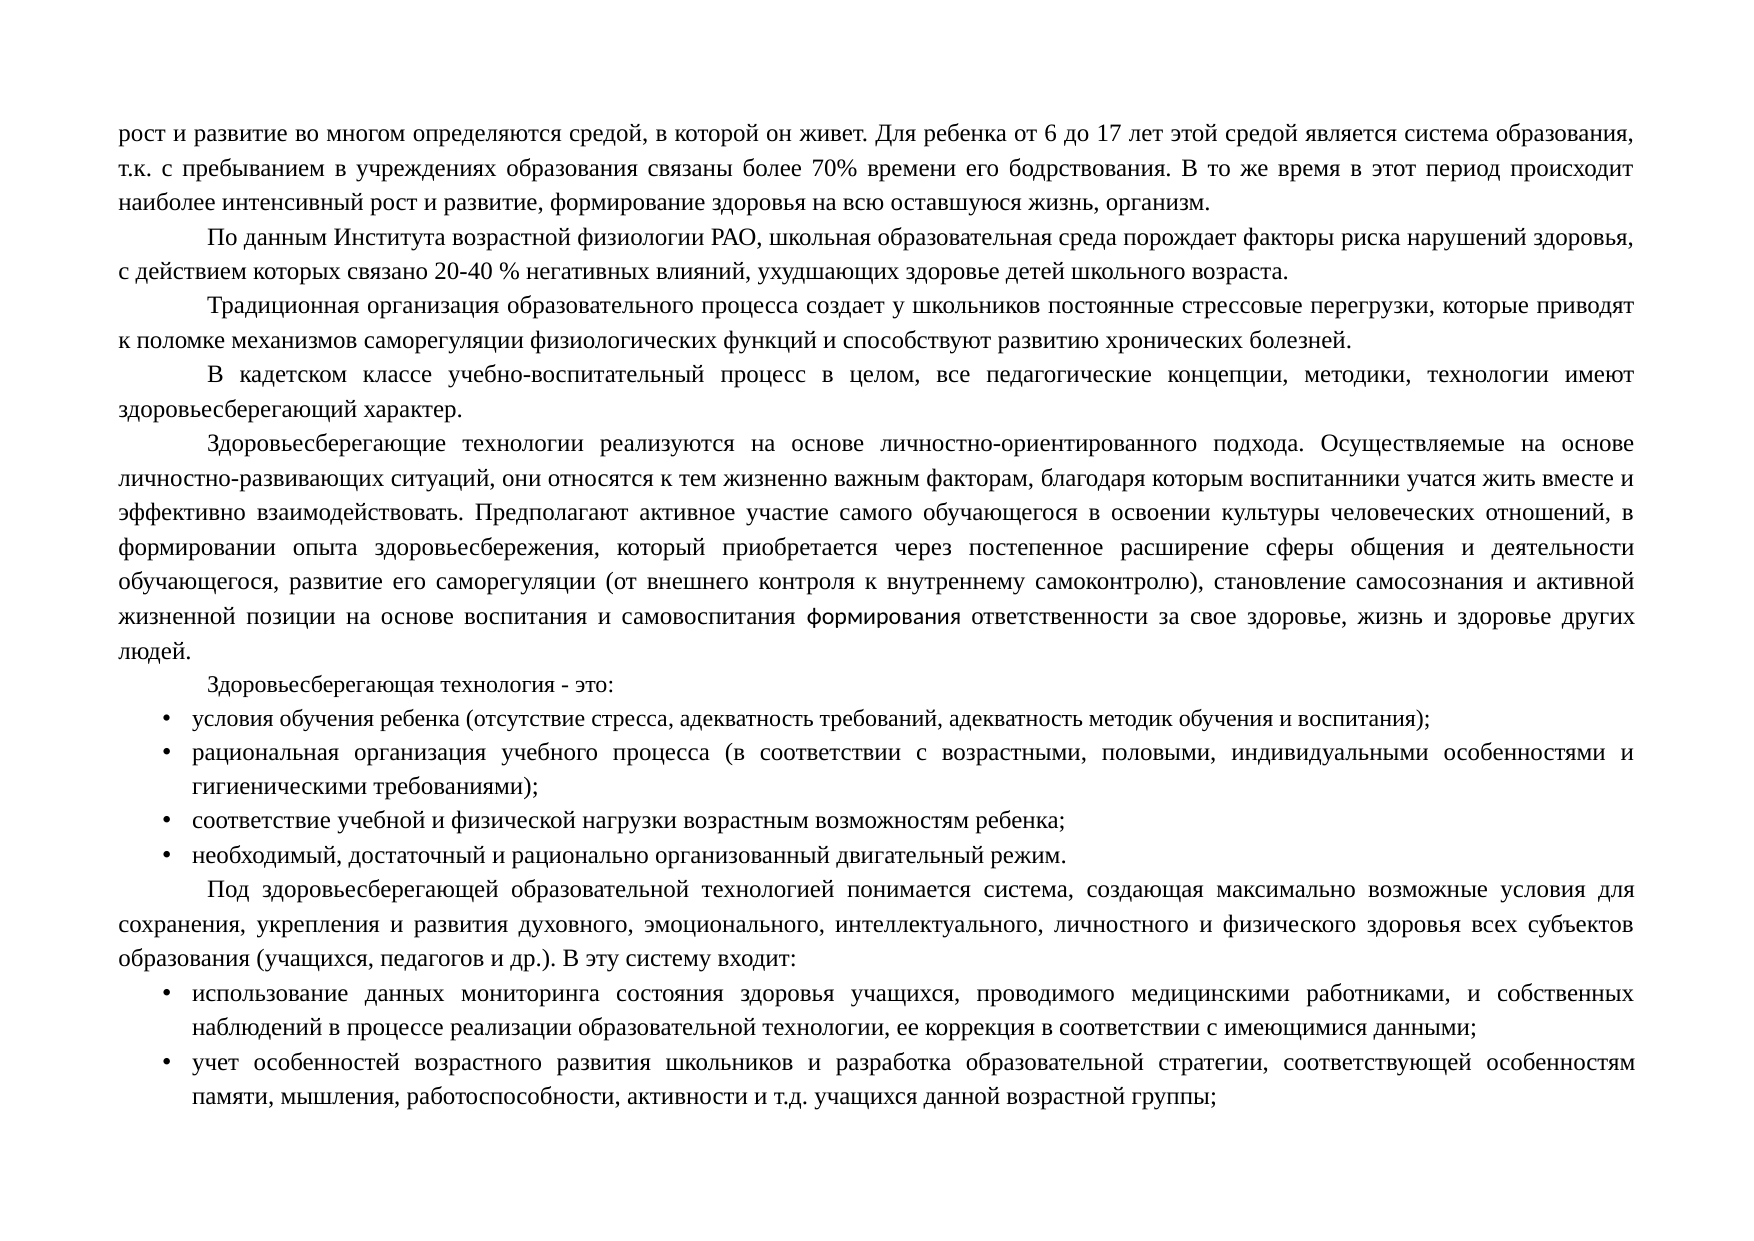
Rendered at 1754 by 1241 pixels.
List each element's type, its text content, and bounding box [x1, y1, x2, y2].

text В кадетском классе учебно-воспитательный процесс в целом, все педагогические концепции, методики, технологии имеют здоровьесберегающий характер. [118, 359, 1636, 423]
text Здоровьесберегающие технологии реализуются на основе личностно-ориентированного подхода. Осуществляемые на основе личностно-развивающих ситуаций, они относятся к тем жизненно важным факторам, благодаря которым воспитанники учатся жить вместе и эффективно взаимодействовать. Предполагают активное участие самого обучающегося в освоении культуры человеческих отношений, в формировании опыта здоровьесбережения, который приобретается через постепенное расширение сферы общения и деятельности обучающегося, развитие его саморегуляции (от внешнего контроля к внутреннему самоконтролю), становление самосознания и активной жизненной позиции на основе воспитания и самовоспитания формирования ответственности за свое здоровье, жизнь и здоровье других людей. [118, 428, 1636, 665]
text рост и развитие во многом определяются средой, в которой он живет. Для ребенка от 6 до 17 лет этой средой является система образования, т.к. с пребыванием в учреждениях образования связаны более 70% времени его бодрствования. В то же время в этот период происходит наиболее интенсивный рост и развитие, формирование здоровья на всю оставшуюся жизнь, организм. [118, 118, 1636, 216]
text По данным Института возрастной физиологии РАО, школьная образовательная среда порождает факторы риска нарушений здоровья, с действием которых связано 20-40 % негативных влияний, ухудшающих здоровье детей школьного возраста. [118, 222, 1636, 285]
list условия обучения ребенка (отсутствие стресса, адекватность требований, адекватность методик обучения и воспитания); [162, 703, 1636, 731]
list соответствие учебной и физической нагрузки возрастным возможностям ребенка; [162, 806, 1636, 834]
list рациональная организация учебного процесса (в соответствии с возрастными, половыми, индивидуальными особенностями и гигиеническими требованиями); [162, 737, 1636, 800]
text Под здоровьесберегающей образовательной технологией понимается система, создающая максимально возможные условия для сохранения, укрепления и развития духовного, эмоционального, интеллектуального, личностного и физического здоровья всех субъектов образования (учащихся, педагогов и др.). В эту систему входит: [118, 874, 1636, 972]
list использование данных мониторинга состояния здоровья учащихся, проводимого медицинскими работниками, и собственных наблюдений в процессе реализации образовательной технологии, ее коррекция в соответствии с имеющимися данными; [162, 978, 1636, 1041]
text Здоровьесберегающая технология - это: [118, 670, 1636, 698]
text Традиционная организация образовательного процесса создает у школьников постоянные стрессовые перегрузки, которые приводят к поломке механизмов саморегуляции физиологических функций и способствуют развитию хронических болезней. [118, 291, 1636, 354]
list необходимый, достаточный и рационально организованный двигательный режим. [162, 840, 1636, 869]
list учет особенностей возрастного развития школьников и разработка образовательной стратегии, соответствующей особенностям памяти, мышления, работоспособности, активности и т.д. учащихся данной возрастной группы; [162, 1047, 1636, 1110]
